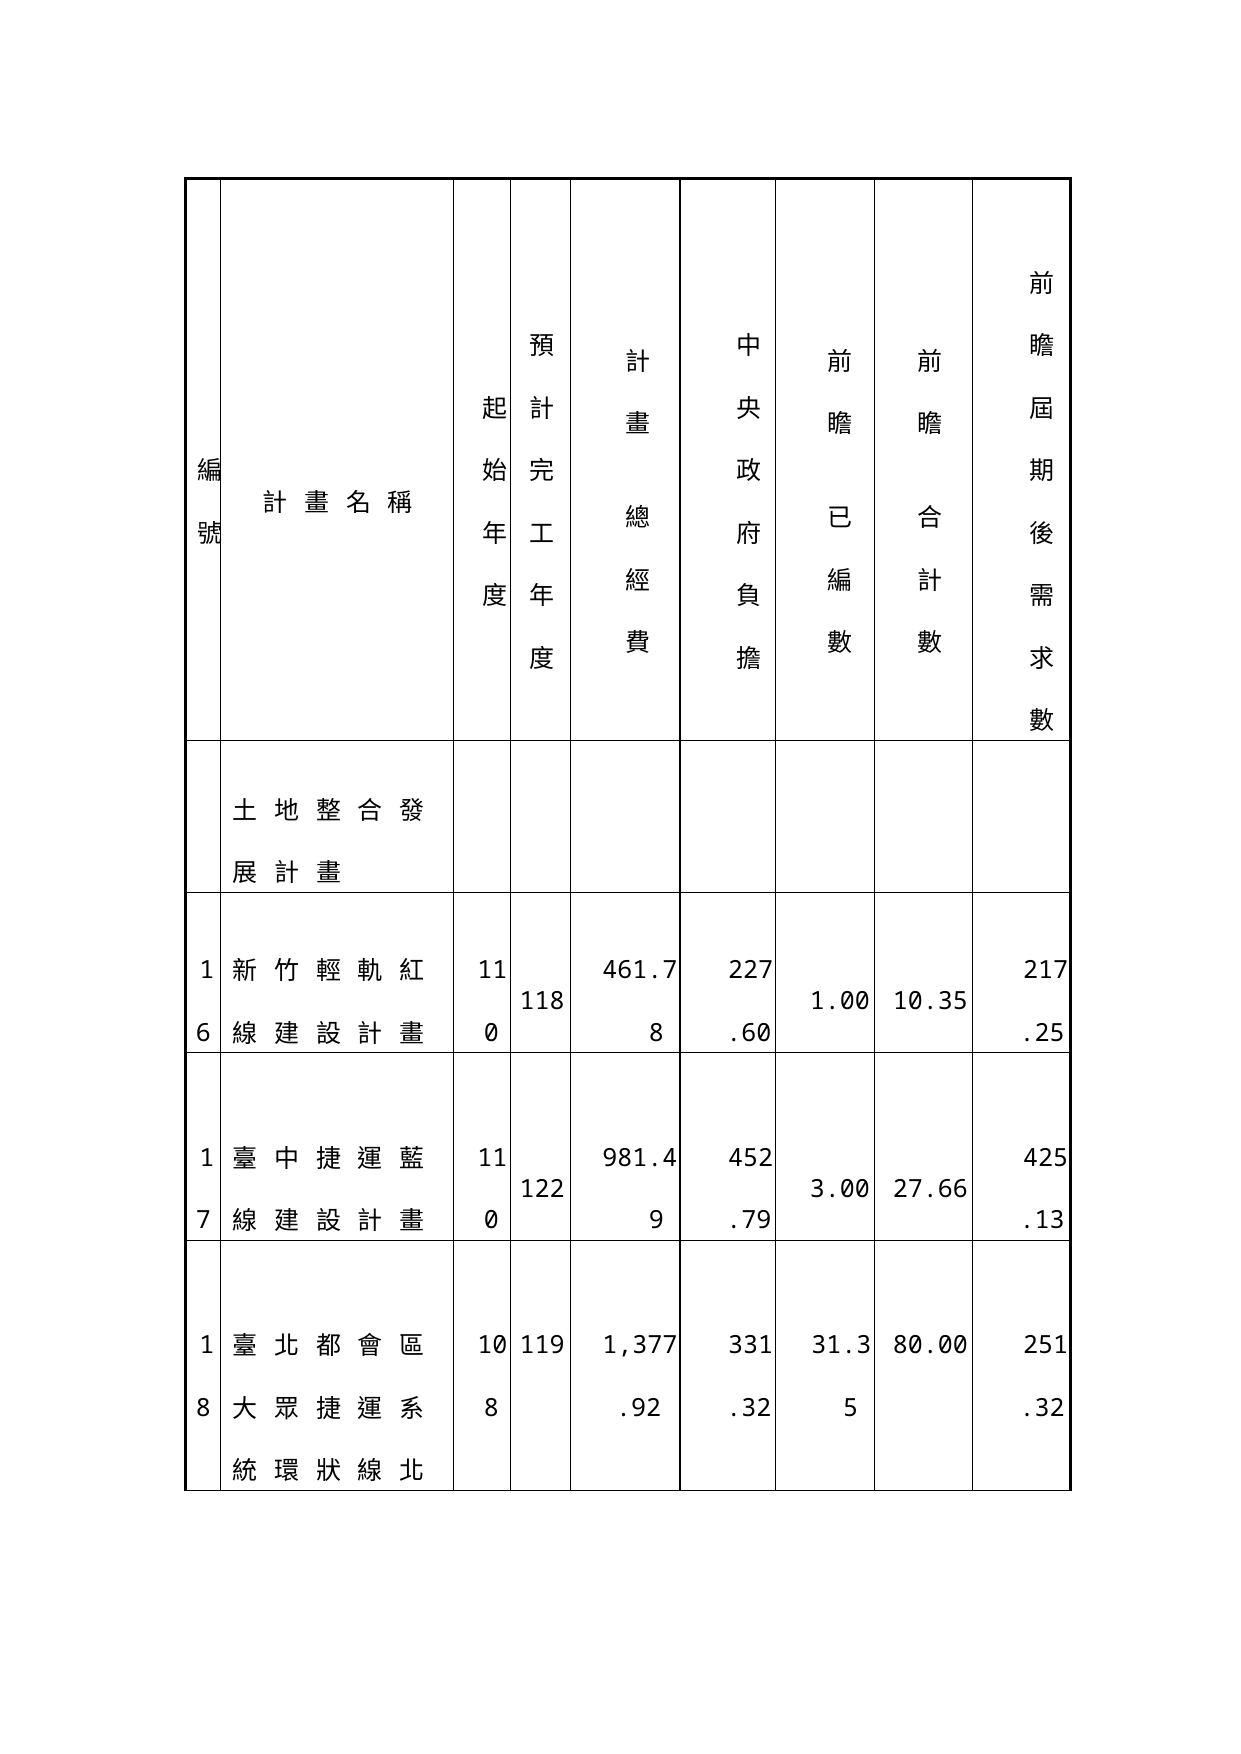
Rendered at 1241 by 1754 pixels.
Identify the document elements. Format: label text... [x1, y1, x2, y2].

table_cell 1.00 [776, 893, 874, 1052]
table_cell 80.00 [875, 1241, 972, 1490]
table_header 計畫名稱 [221, 180, 453, 740]
table_cell 18 [187, 1241, 220, 1490]
table_cell 27.66 [875, 1053, 972, 1240]
table_header 預計完工年度 [511, 180, 570, 740]
table_cell 110 [454, 1053, 510, 1240]
table_cell 110 [454, 893, 510, 1052]
table_cell 新竹輕軌紅線建設計畫 [221, 893, 453, 1052]
table_cell 217.25 [973, 893, 1069, 1052]
table_cell [681, 741, 775, 892]
table_cell 122 [511, 1053, 570, 1240]
table_cell 461.78 [571, 893, 679, 1052]
table_cell [973, 741, 1069, 892]
table_cell 土地整合發展計畫 [221, 741, 453, 892]
table_header 起始年度 [454, 180, 510, 740]
table_cell [187, 741, 220, 892]
table_header 編號 [187, 180, 220, 740]
table_cell 1,377.92 [571, 1241, 679, 1490]
table_cell [511, 741, 570, 892]
table_cell [875, 741, 972, 892]
table_cell 10.35 [875, 893, 972, 1052]
table_cell 227.60 [681, 893, 775, 1052]
table_cell 981.49 [571, 1053, 679, 1240]
table_header 前瞻 合計數 [875, 180, 972, 740]
table_cell 251.32 [973, 1241, 1069, 1490]
table_cell 臺中捷運藍線建設計畫 [221, 1053, 453, 1240]
table_cell [454, 741, 510, 892]
table_cell 17 [187, 1053, 220, 1240]
table_cell 119 [511, 1241, 570, 1490]
table_cell 331.32 [681, 1241, 775, 1490]
table_header 計畫 總經費 [571, 180, 679, 740]
table_cell 31.35 [776, 1241, 874, 1490]
table_cell 425.13 [973, 1053, 1069, 1240]
table_cell 3.00 [776, 1053, 874, 1240]
table_cell 118 [511, 893, 570, 1052]
table_cell 108 [454, 1241, 510, 1490]
table_cell 16 [187, 893, 220, 1052]
table_cell 452.79 [681, 1053, 775, 1240]
table_cell 臺北都會區大眾捷運系統環狀線北 [221, 1241, 453, 1490]
table_cell [776, 741, 874, 892]
table_header 前瞻屆期後需求數 [973, 180, 1069, 740]
table_header 前瞻 已編數 [776, 180, 874, 740]
table_cell [571, 741, 679, 892]
table_header 中央政府負擔 [681, 180, 775, 740]
